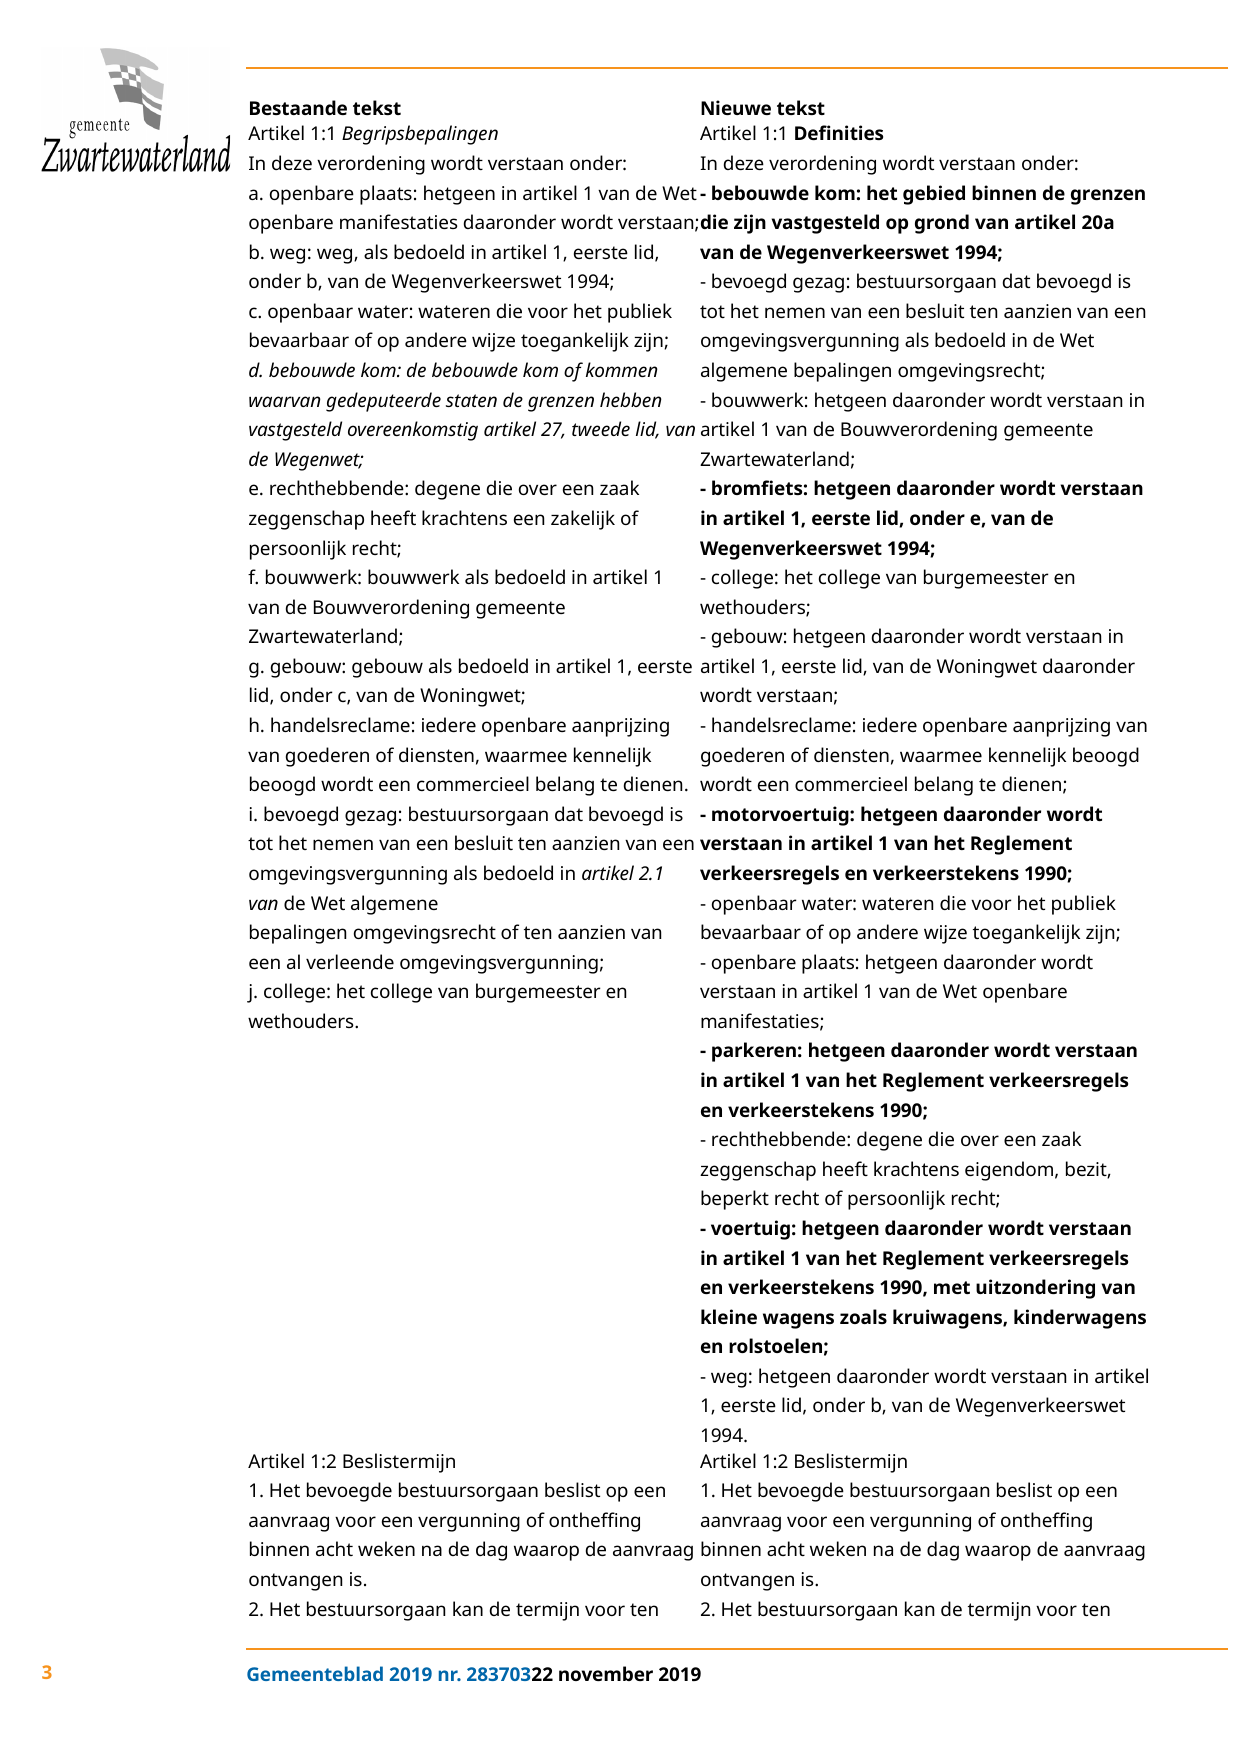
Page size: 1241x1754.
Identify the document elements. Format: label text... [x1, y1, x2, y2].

table_cell Artikel 1:2 Beslistermijn 1. Het bevoegde bestuursorgaan beslist op een aanvraag voor een vergunning of ontheffing binnen acht weken na de dag waarop de aanvraag ontvangen is. 2. Het bestuursorgaan kan de termijn voor ten hoogste acht weken verlengen. 3. In afwijking van het tweede lid is artikel 3.9 van de Wet algemene bepalingen omgevingsrecht van toepassing indien beslist wordt op een aanvraag om een ontheffing als bedoeld in artikel 2:10, vierde lid, of een vergunning als bedoeld in artikel 2:11, of artikel 4:11. [248, 1448, 700, 1612]
picture [41, 47, 231, 172]
table_header Nieuwe tekst [700, 95, 1152, 121]
table_header Bestaande tekst [248, 95, 700, 121]
table_cell Artikel 1:1 Begripsbepalingen In deze verordening wordt verstaan onder: a. openbare plaats: hetgeen in artikel 1 van de Wet openbare manifestaties daaronder wordt verstaan; b. weg: weg, als bedoeld in artikel 1, eerste lid, onder b, van de Wegenverkeerswet 1994; c. openbaar water: wateren die voor het publiek bevaarbaar of op andere wijze toegankelijk zijn; d. bebouwde kom: de bebouwde kom of kommen waarvan gedeputeerde staten de grenzen hebben vastgesteld overeenkomstig artikel 27, tweede lid, van de Wegenwet; e. rechthebbende: degene die over een zaak zeggenschap heeft krachtens een zakelijk of persoonlijk recht; f. bouwwerk: bouwwerk als bedoeld in artikel 1 van de Bouwverordening gemeente Zwartewaterland; g. gebouw: gebouw als bedoeld in artikel 1, eerste lid, onder c, van de Woningwet; h. handelsreclame: iedere openbare aanprijzing van goederen of diensten, waarmee kennelijk beoogd wordt een commercieel belang te dienen. i. bevoegd gezag: bestuursorgaan dat bevoegd is tot het nemen van een besluit ten aanzien van een omgevingsvergunning als bedoeld in artikel 2.1 van de Wet algemene bepalingen omgevingsrecht of ten aanzien van een al verleende omgevingsvergunning; j. college: het college van burgemeester en wethouders. [248, 121, 700, 1448]
table_cell Artikel 1:2 Beslistermijn 1. Het bevoegde bestuursorgaan beslist op een aanvraag voor een vergunning of ontheffing binnen acht weken na de dag waarop de aanvraag ontvangen is. 2. Het bestuursorgaan kan de termijn voor ten hoogste acht weken verlengen. 3. In afwijking van het tweede lid is artikel 3.9 van de Wet algemene bepalingen omgevingsrecht van toepassing indien beslist wordt op een aanvraag om een ontheffing als bedoeld in artikel 2:10, vierde lid, of een vergunning als bedoeld in artikel 2:11, tweede lid, of artikel 4:11. [700, 1448, 1152, 1612]
table_cell Artikel 1:1 Definities In deze verordening wordt verstaan onder: - bebouwde kom: het gebied binnen de grenzen die zijn vastgesteld op grond van artikel 20a van de Wegenverkeerswet 1994; - bevoegd gezag: bestuursorgaan dat bevoegd is tot het nemen van een besluit ten aanzien van een omgevingsvergunning als bedoeld in de Wet algemene bepalingen omgevingsrecht; - bouwwerk: hetgeen daaronder wordt verstaan in artikel 1 van de Bouwverordening gemeente Zwartewaterland; - bromfiets: hetgeen daaronder wordt verstaan in artikel 1, eerste lid, onder e, van de Wegenverkeerswet 1994; - college: het college van burgemeester en wethouders; - gebouw: hetgeen daaronder wordt verstaan in artikel 1, eerste lid, van de Woningwet daaronder wordt verstaan; - handelsreclame: iedere openbare aanprijzing van goederen of diensten, waarmee kennelijk beoogd wordt een commercieel belang te dienen; - motorvoertuig: hetgeen daaronder wordt verstaan in artikel 1 van het Reglement verkeersregels en verkeerstekens 1990; - openbaar water: wateren die voor het publiek bevaarbaar of op andere wijze toegankelijk zijn; - openbare plaats: hetgeen daaronder wordt verstaan in artikel 1 van de Wet openbare manifestaties; - parkeren: hetgeen daaronder wordt verstaan in artikel 1 van het Reglement verkeersregels en verkeerstekens 1990; - rechthebbende: degene die over een zaak zeggenschap heeft krachtens eigendom, bezit, beperkt recht of persoonlijk recht; - voertuig: hetgeen daaronder wordt verstaan in artikel 1 van het Reglement verkeersregels en verkeerstekens 1990, met uitzondering van kleine wagens zoals kruiwagens, kinderwagens en rolstoelen; - weg: hetgeen daaronder wordt verstaan in artikel 1, eerste lid, onder b, van de Wegenverkeerswet 1994. [700, 121, 1152, 1448]
